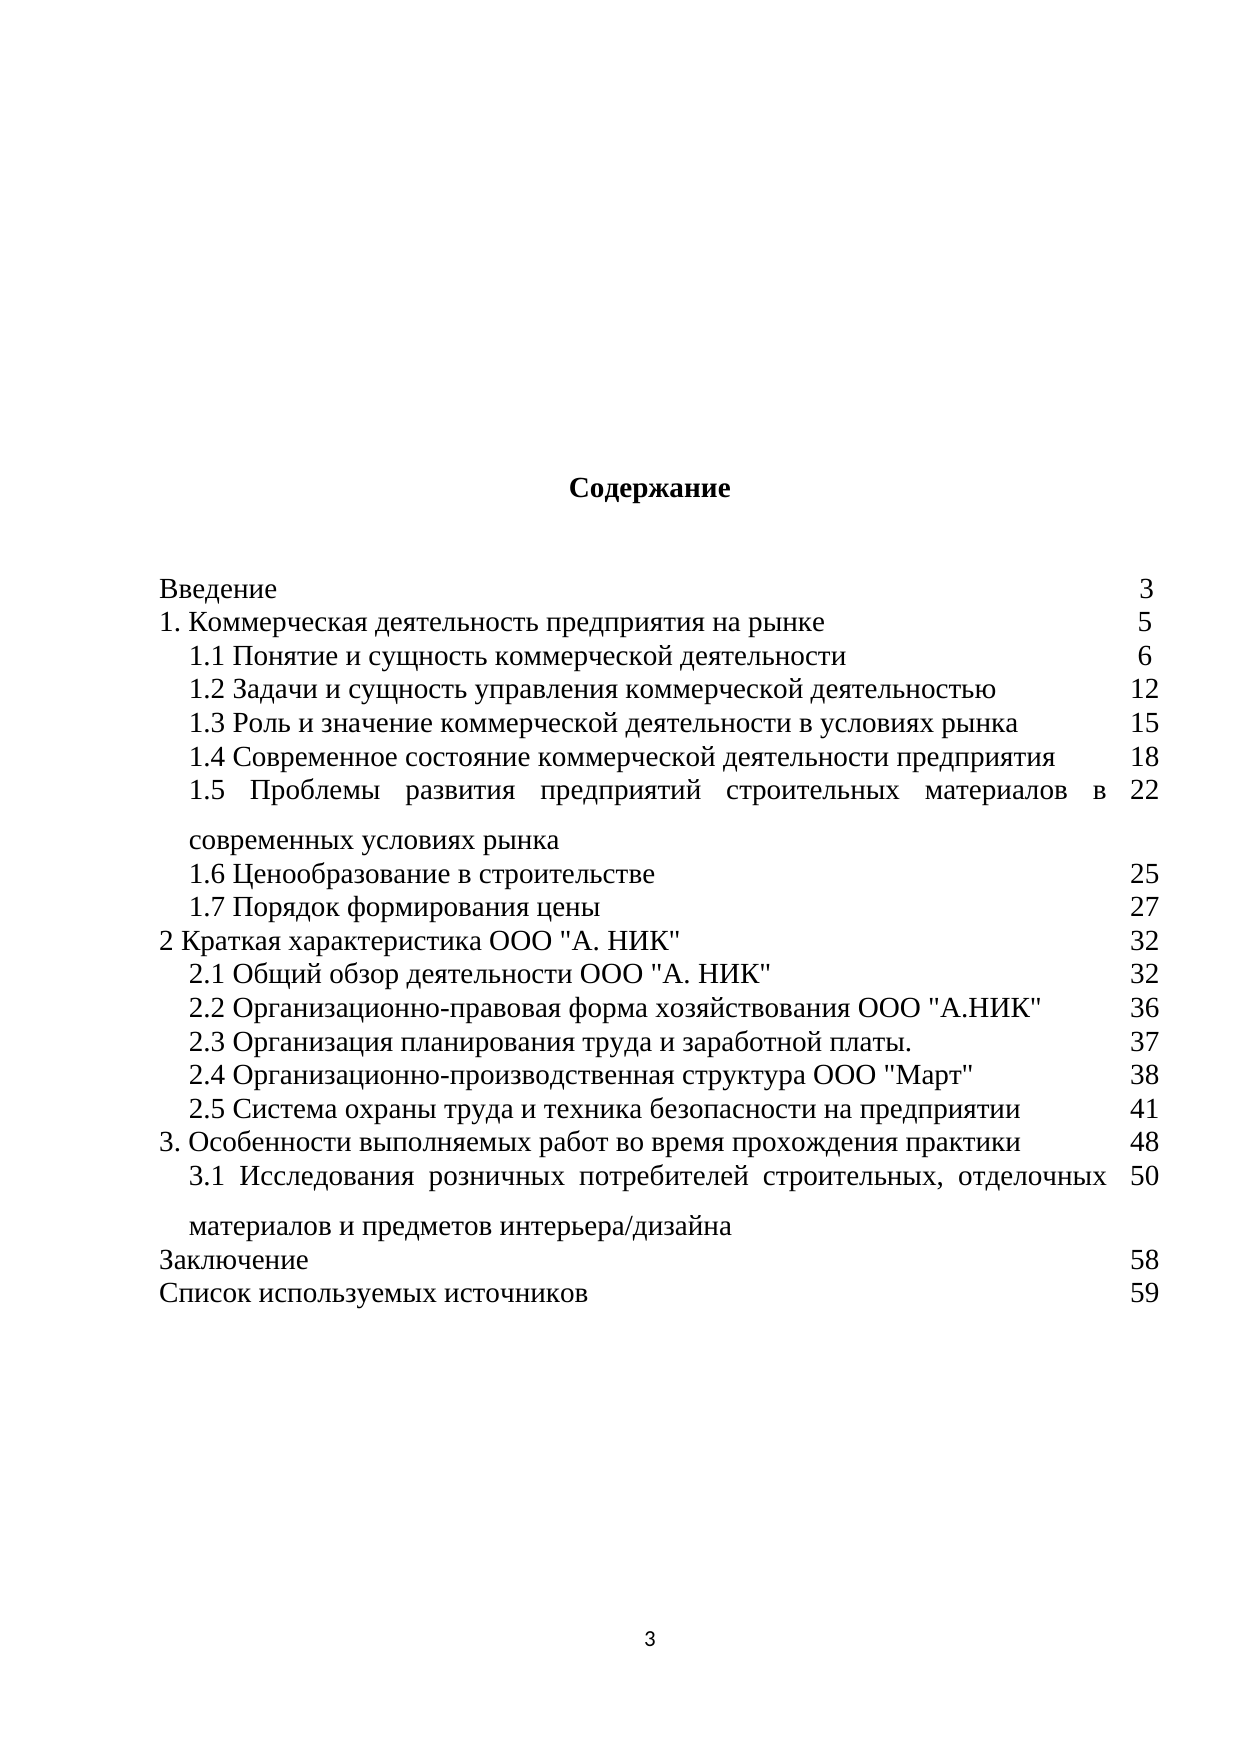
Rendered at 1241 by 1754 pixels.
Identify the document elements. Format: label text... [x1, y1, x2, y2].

table_cell 15 [1119, 705, 1174, 739]
table_cell 1.3 Роль и значение коммерческой деятельности в условиях рынка [148, 705, 1119, 739]
table_cell Заключение [148, 1242, 1119, 1275]
table_cell 5 [1119, 605, 1174, 638]
table_cell 38 [1119, 1057, 1174, 1091]
table_cell Список используемых источников [148, 1275, 1119, 1309]
table_cell 3. Особенности выполняемых работ во время прохождения практики [148, 1124, 1119, 1158]
table_header Введение [148, 571, 1119, 604]
table_cell 32 [1119, 923, 1174, 957]
table_cell 1. Коммерческая деятельность предприятия на рынке [148, 605, 1119, 638]
table_cell 58 [1119, 1242, 1174, 1275]
table_cell 1.7 Порядок формирования цены [148, 890, 1119, 923]
table_cell 41 [1119, 1091, 1174, 1124]
table_cell 1.5 Проблемы развития предприятий строительных материалов в современных условиях рынка [148, 772, 1119, 856]
table_cell 37 [1119, 1024, 1174, 1057]
table_cell 36 [1119, 990, 1174, 1024]
table_cell 22 [1119, 772, 1174, 856]
table_cell 32 [1119, 957, 1174, 990]
table_cell 18 [1119, 739, 1174, 772]
table_cell 50 [1119, 1158, 1174, 1242]
table_cell 48 [1119, 1124, 1174, 1158]
table_cell 2.2 Организационно-правовая форма хозяйствования ООО "А.НИК" [148, 990, 1119, 1024]
table_cell 2.1 Общий обзор деятельности ООО "А. НИК" [148, 957, 1119, 990]
table_cell 12 [1119, 672, 1174, 705]
table_cell 2.3 Организация планирования труда и заработной платы. [148, 1024, 1119, 1057]
table_cell 27 [1119, 890, 1174, 923]
table_header 3 [1119, 571, 1174, 604]
table_cell 25 [1119, 856, 1174, 889]
table_cell 6 [1119, 638, 1174, 672]
table_cell 2.5 Система охраны труда и техника безопасности на предприятии [148, 1091, 1119, 1124]
text Содержание [148, 118, 1152, 504]
table_cell 2 Краткая характеристика ООО "А. НИК" [148, 923, 1119, 957]
table_cell 3.1 Исследования розничных потребителей строительных, отделочных материалов и предметов интерьера/дизайна [148, 1158, 1119, 1242]
table_cell 1.6 Ценообразование в строительстве [148, 856, 1119, 889]
table_cell 2.4 Организационно-производственная структура ООО "Март" [148, 1057, 1119, 1091]
table_cell 1.2 Задачи и сущность управления коммерческой деятельностью [148, 672, 1119, 705]
table_cell 59 [1119, 1275, 1174, 1309]
table_cell 1.4 Современное состояние коммерческой деятельности предприятия [148, 739, 1119, 772]
table_cell 1.1 Понятие и сущность коммерческой деятельности [148, 638, 1119, 672]
